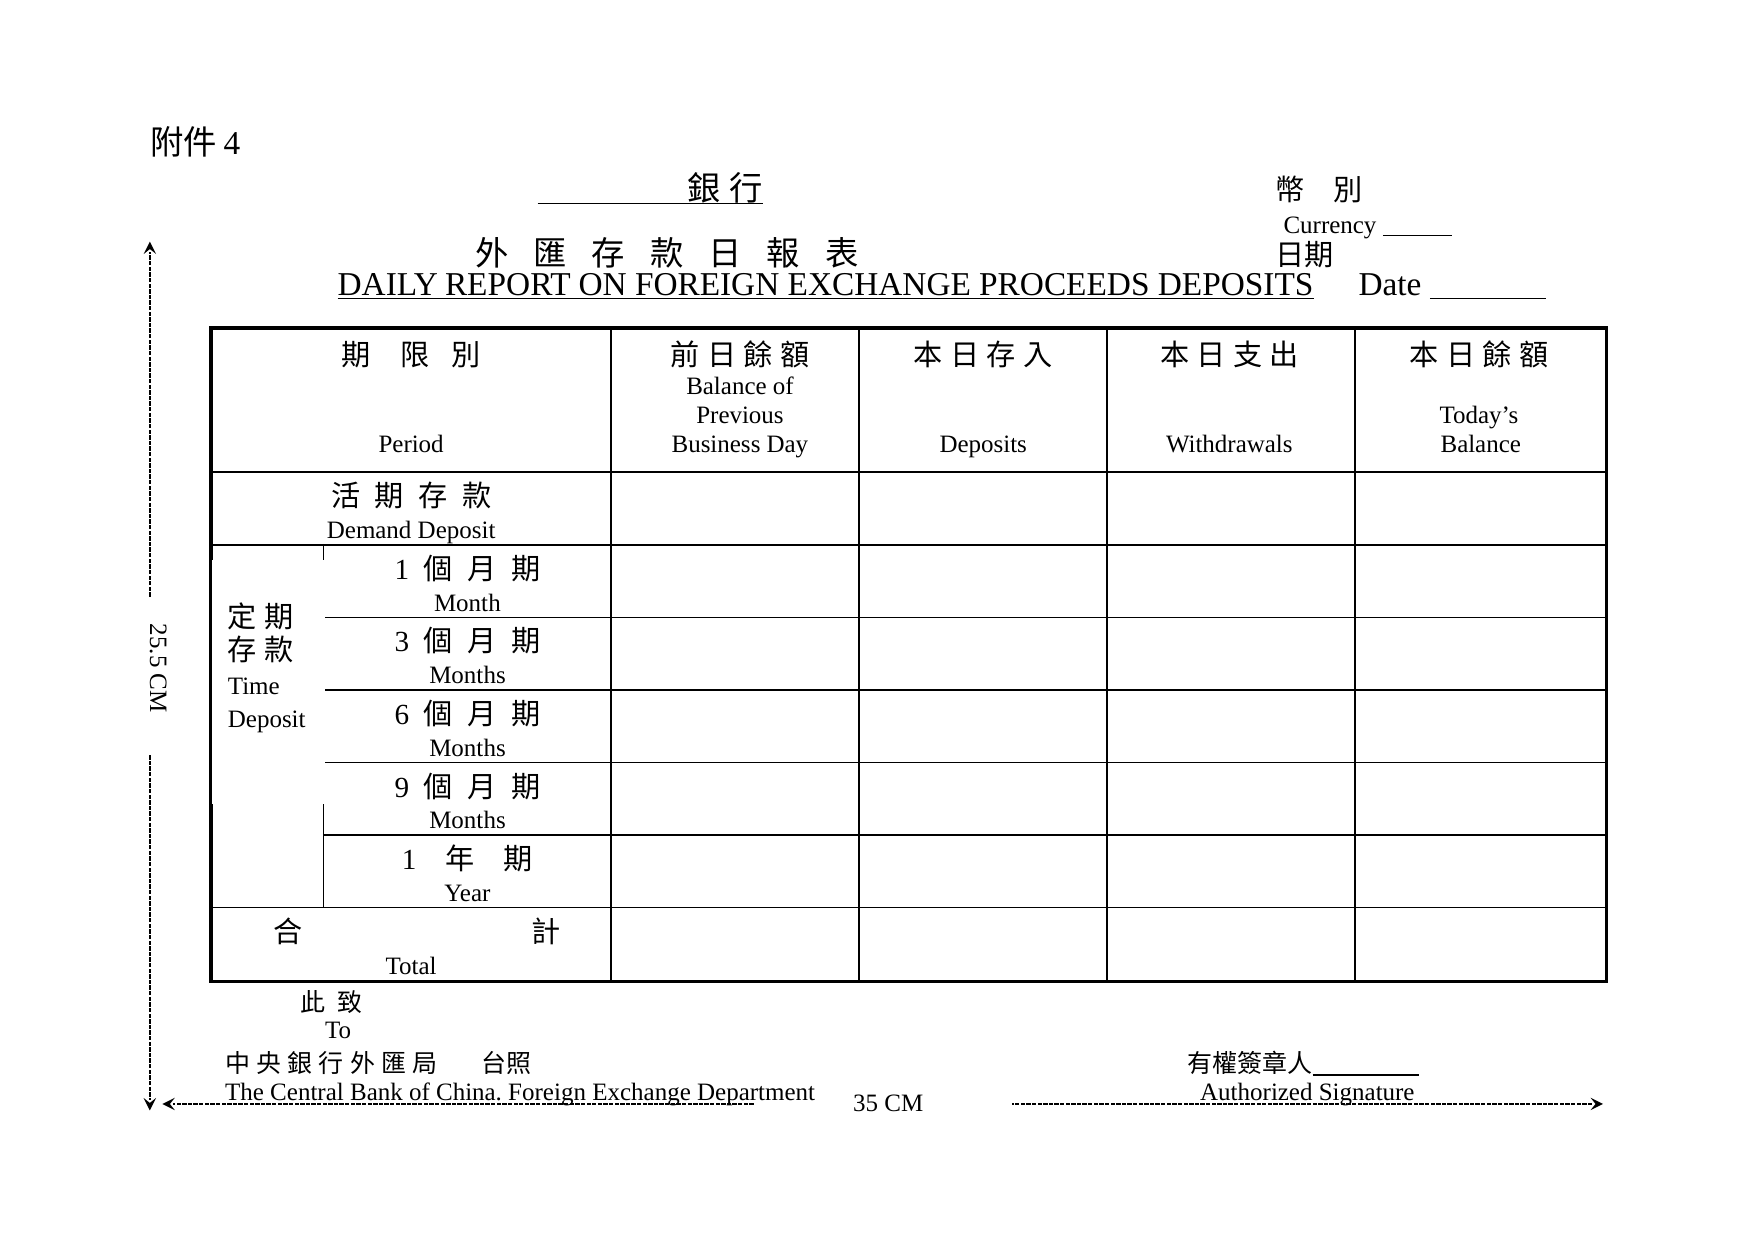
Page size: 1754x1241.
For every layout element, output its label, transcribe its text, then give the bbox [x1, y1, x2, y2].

table_cell [860, 546, 1106, 616]
table_cell 1 個 月 期 Month [324, 546, 610, 616]
table_cell 6 個 月 期 Months [325, 691, 610, 762]
table_cell [1108, 546, 1354, 616]
table_cell 1 年 期 Year [324, 836, 610, 907]
table_cell [1108, 908, 1354, 979]
table_header 期 限 別 Period [213, 330, 610, 471]
text 中 央 銀 行 外 匯 局 台照 有權簽章人 [225, 1044, 1600, 1080]
table_cell [1108, 836, 1354, 907]
text 附件4 [150, 118, 1525, 164]
text The Central Bank of China. Foreign Exchange Department Authorized Signature [225, 1080, 1562, 1137]
table_cell 3 個 月 期 Months [325, 618, 610, 689]
table_cell [1356, 763, 1605, 834]
table_cell [612, 473, 858, 544]
text 此 致 [300, 983, 1562, 1019]
text 外 匯 存 款 日 報 表 日期 [475, 239, 1525, 272]
text Currency [537, 210, 1587, 239]
table_cell [612, 836, 858, 907]
table_cell [860, 908, 1106, 979]
table_header 本 日 餘 額 Today’s Balance [1356, 330, 1605, 471]
table_cell [1356, 691, 1605, 762]
table_cell [1356, 836, 1605, 907]
table_cell [612, 546, 858, 616]
table_cell [213, 546, 325, 804]
table_header 本 日 存 入 Deposits [860, 330, 1106, 471]
table_cell [612, 618, 858, 689]
table_cell [1108, 473, 1354, 544]
text To [325, 1019, 1562, 1044]
table_cell [213, 834, 323, 907]
table_cell [1356, 546, 1605, 616]
table_cell 合 計 Total [213, 908, 610, 979]
table_cell [860, 618, 1106, 689]
table_cell [118, 608, 181, 739]
subtitle DAILY REPORT ON FOREIGN EXCHANGE PROCEEDS DEPOSITS Date [337, 272, 1587, 301]
table_cell [860, 763, 1106, 834]
table_cell [860, 836, 1106, 907]
table_header 本 日 支 出 Withdrawals [1108, 330, 1354, 471]
table_cell [1108, 763, 1354, 834]
table_cell [612, 763, 858, 834]
table_cell [213, 804, 323, 834]
table_cell [1356, 908, 1605, 979]
table_cell [612, 908, 858, 979]
table_cell [1356, 473, 1605, 544]
text 35 CM [853, 1088, 972, 1117]
table_cell [1108, 618, 1354, 689]
text 銀 行 幣 別 [537, 164, 1525, 210]
table_cell 活 期 存 款 Demand Deposit [213, 473, 610, 544]
table_cell [1356, 618, 1605, 689]
table_cell 9 個 月 期 Months [324, 763, 610, 834]
table_cell [860, 473, 1106, 544]
table_header 前 日 餘 額 Balance of Previous Business Day [612, 330, 858, 471]
table_cell [612, 691, 858, 762]
table_cell [1108, 691, 1354, 762]
table_cell [860, 691, 1106, 762]
